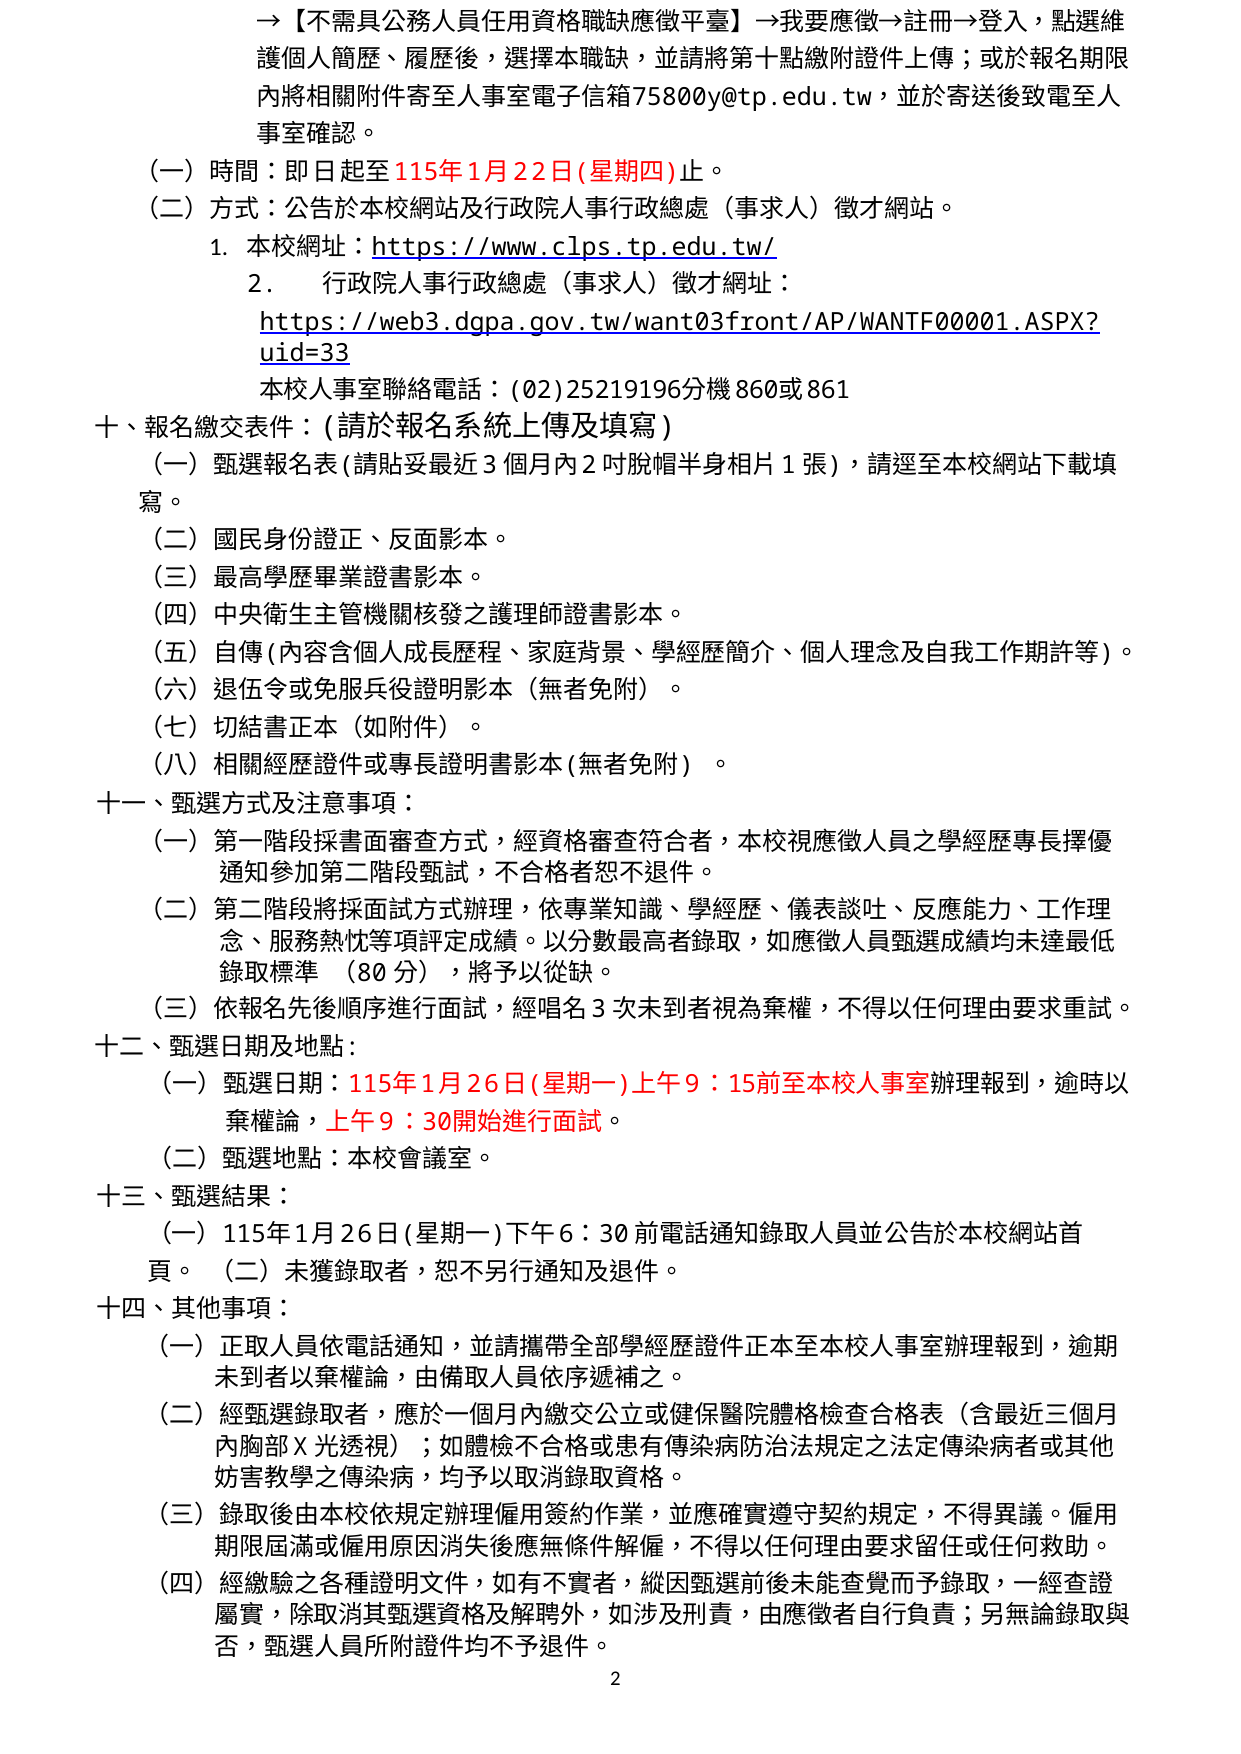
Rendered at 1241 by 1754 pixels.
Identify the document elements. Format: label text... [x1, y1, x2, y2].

text （七）切結書正本（如附件）。 [139, 711, 1136, 743]
text （二）國民身份證正、反面影本。 [139, 519, 1134, 556]
text （四）經繳驗之各種證明文件，如有不實者，縱因甄選前後未能查覺而予錄取，一經查證屬實，除取消其甄選資格及解聘外，如涉及刑責，由應徵者自行負責；另無論錄取與否，甄選人員所附證件均不予退件。 [144, 1568, 1136, 1661]
text 十三、甄選結果： [97, 1180, 1136, 1211]
text （一）甄選報名表(請貼妥最近3個月內2吋脫帽半身相片1張)，請逕至本校網站下載填寫。 [139, 444, 1134, 519]
text （一）時間：即日起至115年1月22日(星期四)止。 [134, 155, 1136, 186]
text （三）最高學歷畢業證書影本。 [139, 561, 1136, 593]
text （二）甄選地點：本校會議室。 [147, 1143, 1136, 1174]
text （八）相關經歷證件或專長證明書影本(無者免附) 。 [139, 744, 1108, 781]
text （二）經甄選錄取者，應於一個月內繳交公立或健保醫院體格檢查合格表（含最近三個月內胸部X光透視）；如體檢不合格或患有傳染病防治法規定之法定傳染病者或其他妨害教學之傳染病，均予以取消錄取資格。 [144, 1399, 1136, 1493]
text （一）115年1月26日(星期一)下午6：30前電話通知錄取人員並公告於本校網站首頁。 （二）未獲錄取者，恕不另行通知及退件。 [147, 1213, 1085, 1288]
text （六）退伍令或免服兵役證明影本（無者免附）。 [139, 674, 1136, 705]
list 行政院人事行政總處（事求人）徵才網址： [247, 267, 1136, 299]
text （四）中央衛生主管機關核發之護理師證書影本。 [139, 599, 1136, 630]
text （一）第一階段採書面審查方式，經資格審查符合者，本校視應徵人員之學經歷專長擇優通知參加第二階段甄試，不合格者恕不退件。 [138, 825, 1136, 888]
text 十二、甄選日期及地點: [94, 1025, 1117, 1063]
text https://web3.dgpa.gov.tw/want03front/AP/WANTF00001.ASPX?uid=33 [259, 305, 1136, 367]
text →【不需具公務人員任用資格職缺應徵平臺】→我要應徵→註冊→登入，點選維護個人簡歷、履歷後，選擇本職缺，並請將第十點繳附證件上傳；或於報名期限內將相關附件寄至人事室電子信箱75800y@tp.edu.tw，並於寄送後致電至人事室確認。 [99, 0, 1131, 150]
text 十一、甄選方式及注意事項： [97, 788, 1136, 819]
text （二）方式：公告於本校網站及行政院人事行政總處（事求人）徵才網站。 [134, 192, 1136, 224]
list 本校網址：https://www.clps.tp.edu.tw/ [209, 230, 1136, 261]
text （三）錄取後由本校依規定辦理僱用簽約作業，並應確實遵守契約規定，不得異議。僱用期限屆滿或僱用原因消失後應無條件解僱，不得以任何理由要求留任或任何救助。 [144, 1499, 1136, 1561]
text 本校人事室聯絡電話：(02)25219196分機860或861 [259, 374, 1136, 405]
text （一）甄選日期：115年1月26日(星期一)上午9：15前至本校人事室辦理報到，逾時以棄權論，上午9：30開始進行面試。 [147, 1063, 1130, 1138]
text （一）正取人員依電話通知，並請攜帶全部學經歷證件正本至本校人事室辦理報到，逾期未到者以棄權論，由備取人員依序遞補之。 [144, 1330, 1136, 1393]
text （二）第二階段將採面試方式辦理，依專業知識、學經歷、儀表談吐、反應能力、工作理念、服務熱忱等項評定成績。以分數最高者錄取，如應徵人員甄選成績均未達最低錄取標準 （80分），將予以從缺。 [138, 894, 1136, 988]
text 十、報名繳交表件：(請於報名系統上傳及填寫) [94, 406, 1028, 444]
text （三）依報名先後順序進行面試，經唱名3次未到者視為棄權，不得以任何理由要求重試。 [138, 988, 1117, 1025]
text 十四、其他事項： [97, 1293, 1136, 1324]
text （五）自傳(內容含個人成長歷程、家庭背景、學經歷簡介、個人理念及自我工作期許等)。 [139, 636, 1136, 668]
